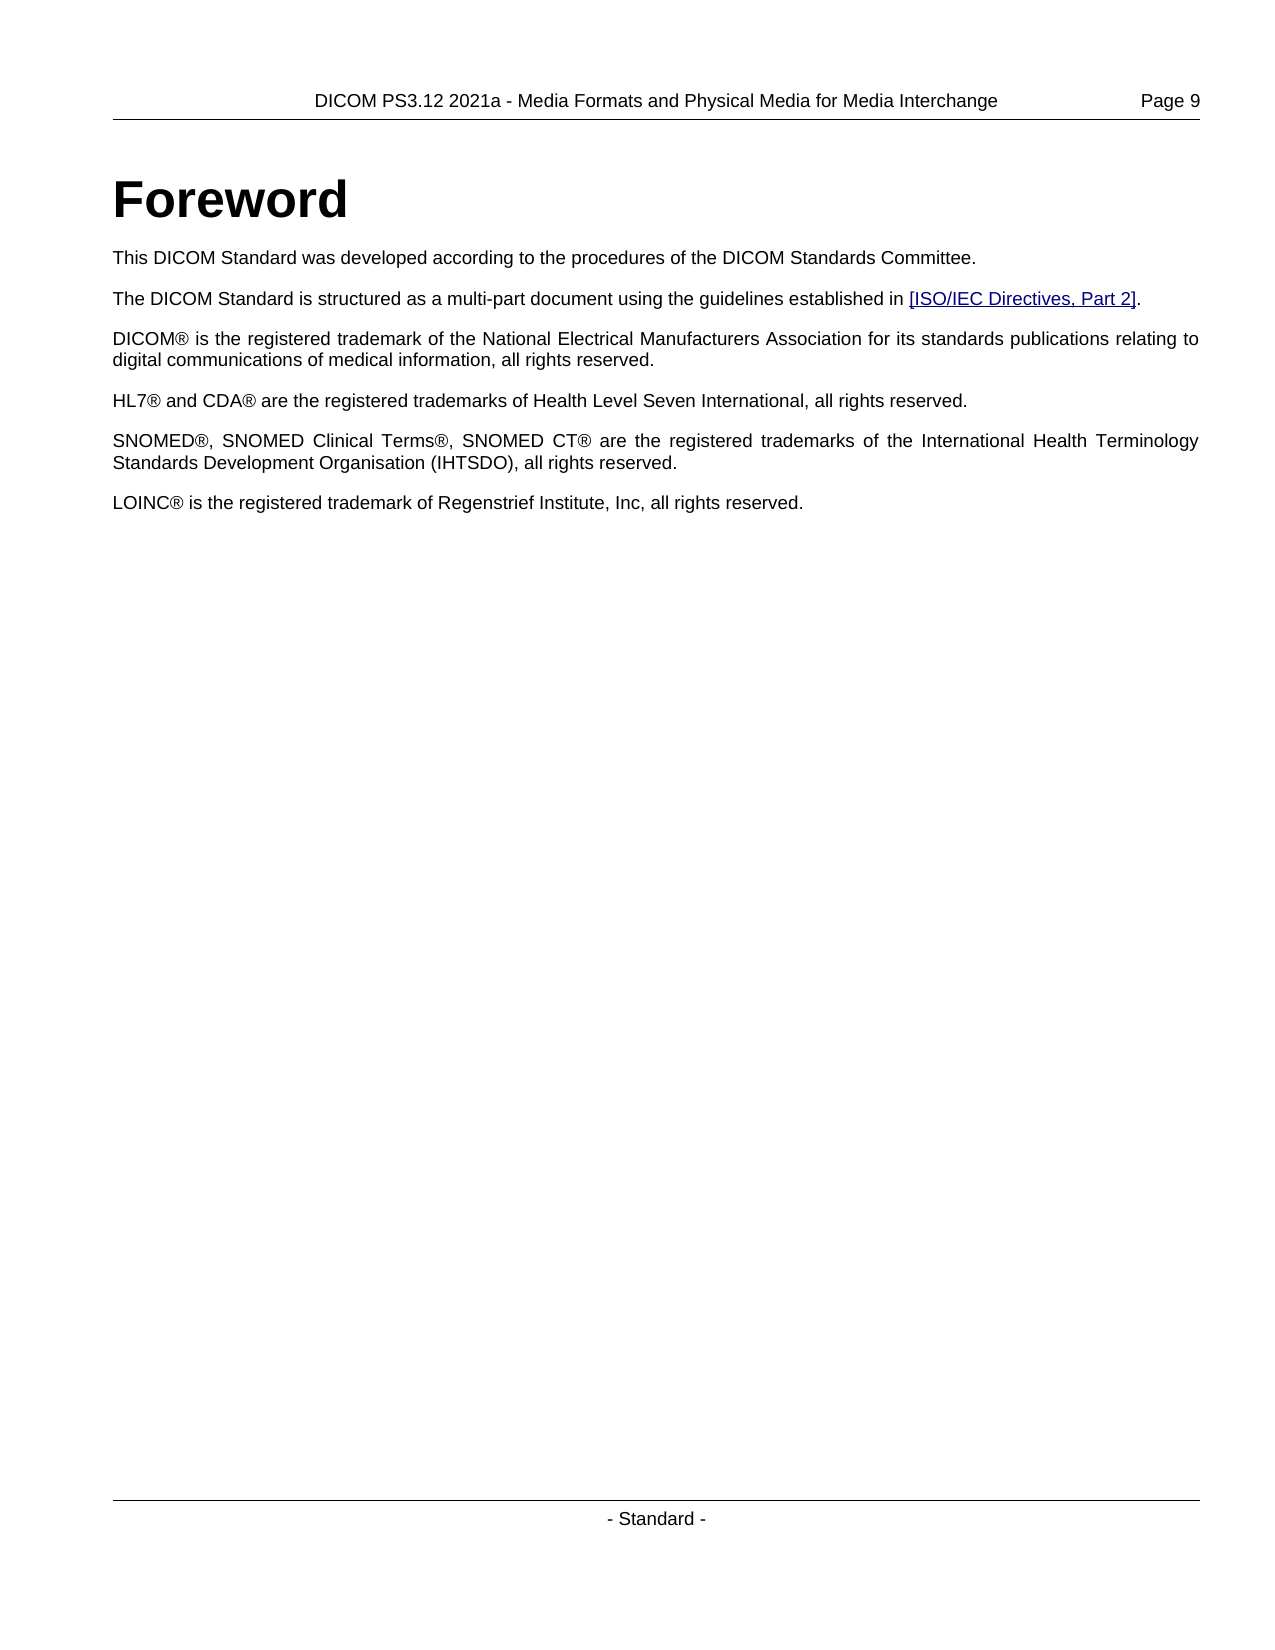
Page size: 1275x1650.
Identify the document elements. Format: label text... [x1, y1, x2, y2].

text Foreword [112, 169, 1200, 228]
text DICOM® is the registered trademark of the National Electrical Manufacturers Association for its standards publications relating to digital communications of medical information, all rights reserved. [112, 328, 1200, 371]
text LOINC® is the registered trademark of Regenstrief Institute, Inc, all rights reserved. [112, 492, 1200, 513]
text HL7® and CDA® are the registered trademarks of Health Level Seven International, all rights reserved. [112, 389, 1200, 411]
text The DICOM Standard is structured as a multi-part document using the guidelines established in [ISO/IEC Directives, Part 2]. [112, 287, 1200, 309]
text This DICOM Standard was developed according to the procedures of the DICOM Standards Committee. [112, 247, 1200, 269]
text SNOMED®, SNOMED Clinical Terms®, SNOMED CT® are the registered trademarks of the International Health Terminology Standards Development Organisation (IHTSDO), all rights reserved. [112, 430, 1200, 473]
